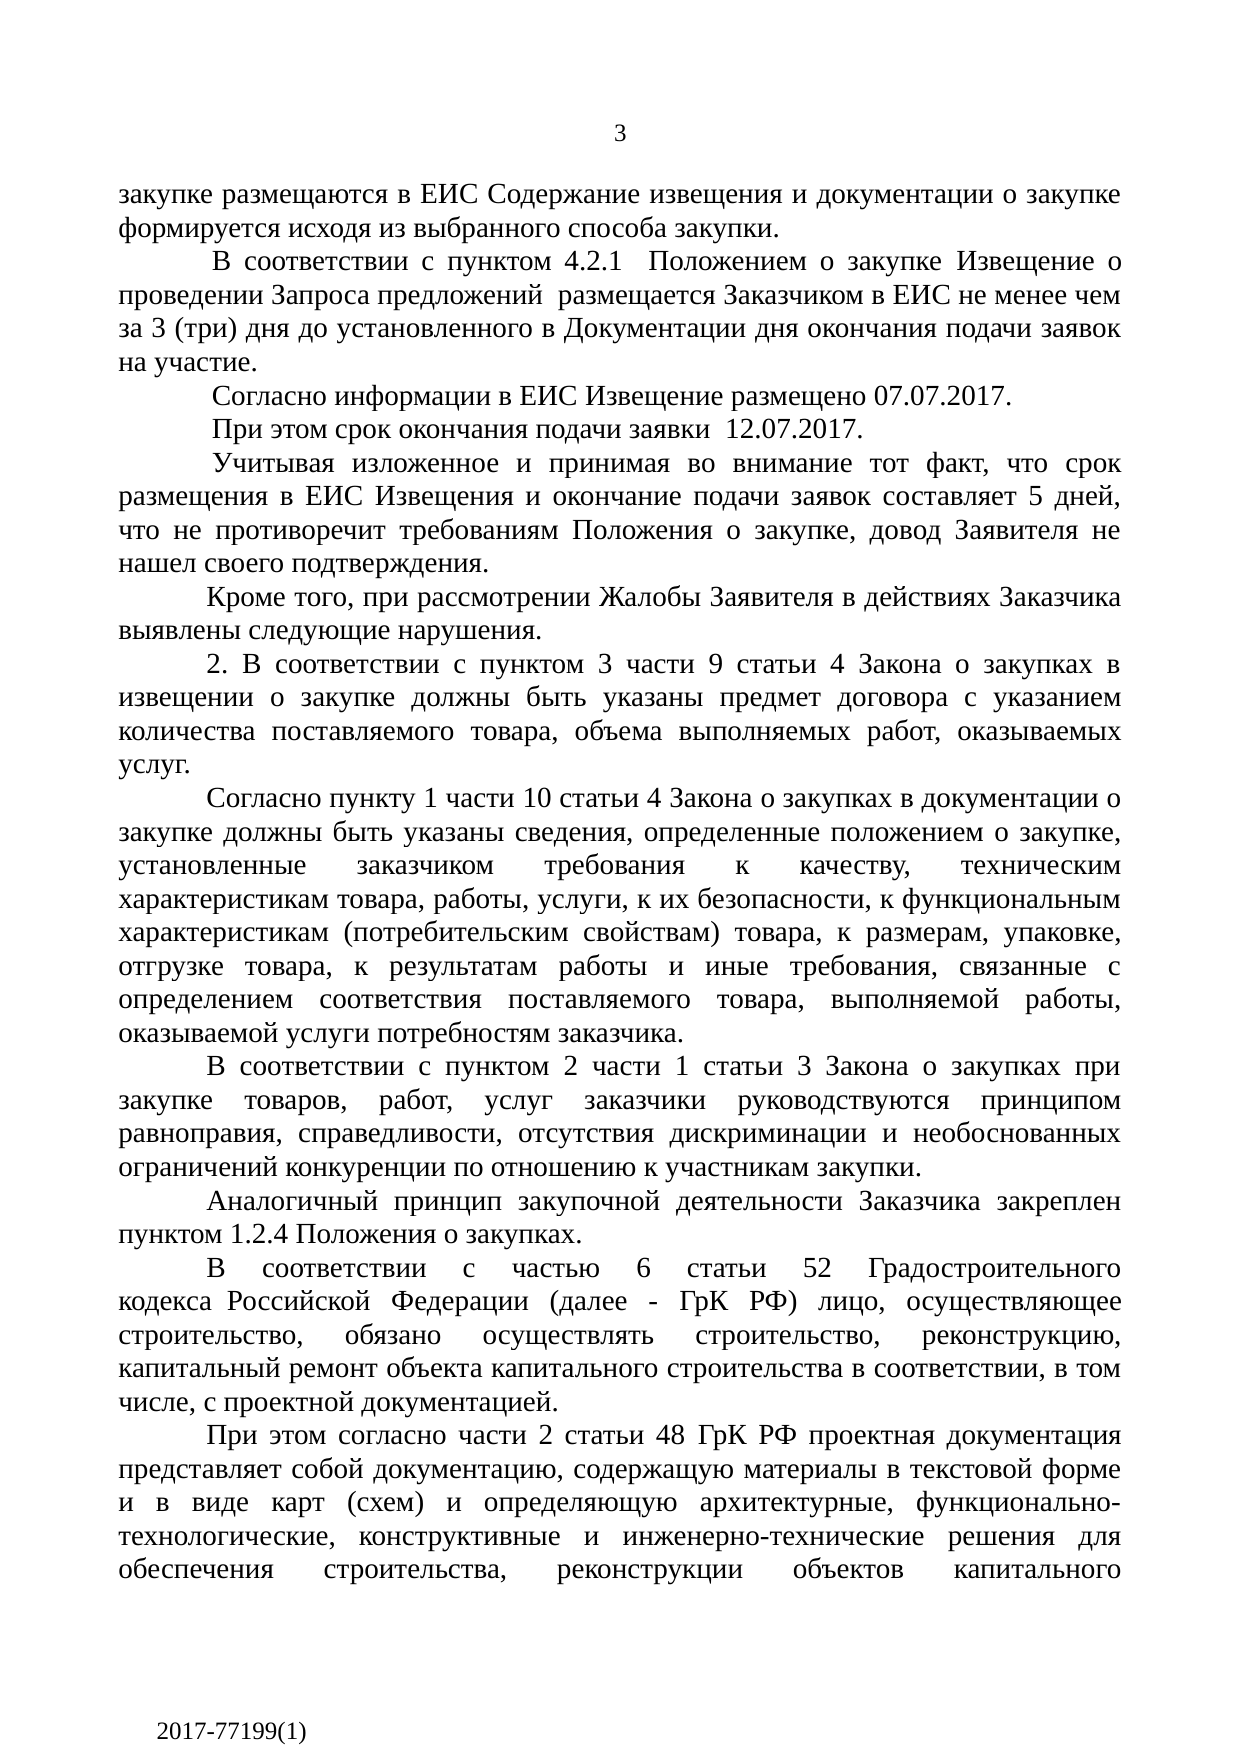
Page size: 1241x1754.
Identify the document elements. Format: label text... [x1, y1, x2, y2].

text Согласно информации в ЕИС Извещение размещено 07.07.2017. [118, 378, 1122, 411]
text Учитывая изложенное и принимая во внимание тот факт, что срок размещения в ЕИС Извещения и окончание подачи заявок составляет 5 дней, что не противоречит требованиям Положения о закупке, довод Заявителя не нашел своего подтверждения. [118, 445, 1122, 579]
text закупке размещаются в ЕИС Содержание извещения и документации о закупке формируется исходя из выбранного способа закупки. [118, 176, 1122, 243]
text Кроме того, при рассмотрении Жалобы Заявителя в действиях Заказчика выявлены следующие нарушения. [118, 579, 1122, 646]
text Аналогичный принцип закупочной деятельности Заказчика закреплен пунктом 1.2.4 Положения о закупках. [118, 1183, 1122, 1250]
text В соответствии с пунктом 2 части 1 статьи 3 Закона о закупках при закупке товаров, работ, услуг заказчики руководствуются принципом равноправия, справедливости, отсутствия дискриминации и необоснованных ограничений конкуренции по отношению к участникам закупки. [118, 1048, 1122, 1183]
text В соответствии с пунктом 4.2.1 Положением о закупке Извещение о проведении Запроса предложений размещается Заказчиком в ЕИС не менее чем за 3 (три) дня до установленного в Документации дня окончания подачи заявок на участие. [118, 243, 1122, 378]
text 2. В соответствии с пунктом 3 части 9 статьи 4 Закона о закупках в извещении о закупке должны быть указаны предмет договора с указанием количества поставляемого товара, объема выполняемых работ, оказываемых услуг. [118, 646, 1122, 780]
text При этом срок окончания подачи заявки 12.07.2017. [118, 411, 1122, 445]
text При этом согласно части 2 статьи 48 ГрК РФ проектная документация представляет собой документацию, содержащую материалы в текстовой форме и в виде карт (схем) и определяющую архитектурные, функционально-технологические, конструктивные и инженерно-технические решения для обеспечения строительства, реконструкции объектов капитального [118, 1417, 1122, 1585]
text Согласно пункту 1 части 10 статьи 4 Закона о закупках в документации о закупке должны быть указаны сведения, определенные положением о закупке, установленные заказчиком требования к качеству, техническим характеристикам товара, работы, услуги, к их безопасности, к функциональным характеристикам (потребительским свойствам) товара, к размерам, упаковке, отгрузке товара, к результатам работы и иные требования, связанные с определением соответствия поставляемого товара, выполняемой работы, оказываемой услуги потребностям заказчика. [118, 780, 1122, 1048]
text В соответствии с частью 6 статьи 52 Градостроительного кодекса Российской Федерации (далее - ГрК РФ) лицо, осуществляющее строительство, обязано осуществлять строительство, реконструкцию, капитальный ремонт объекта капитального строительства в соответствии, в том числе, с проектной документацией. [118, 1250, 1122, 1417]
